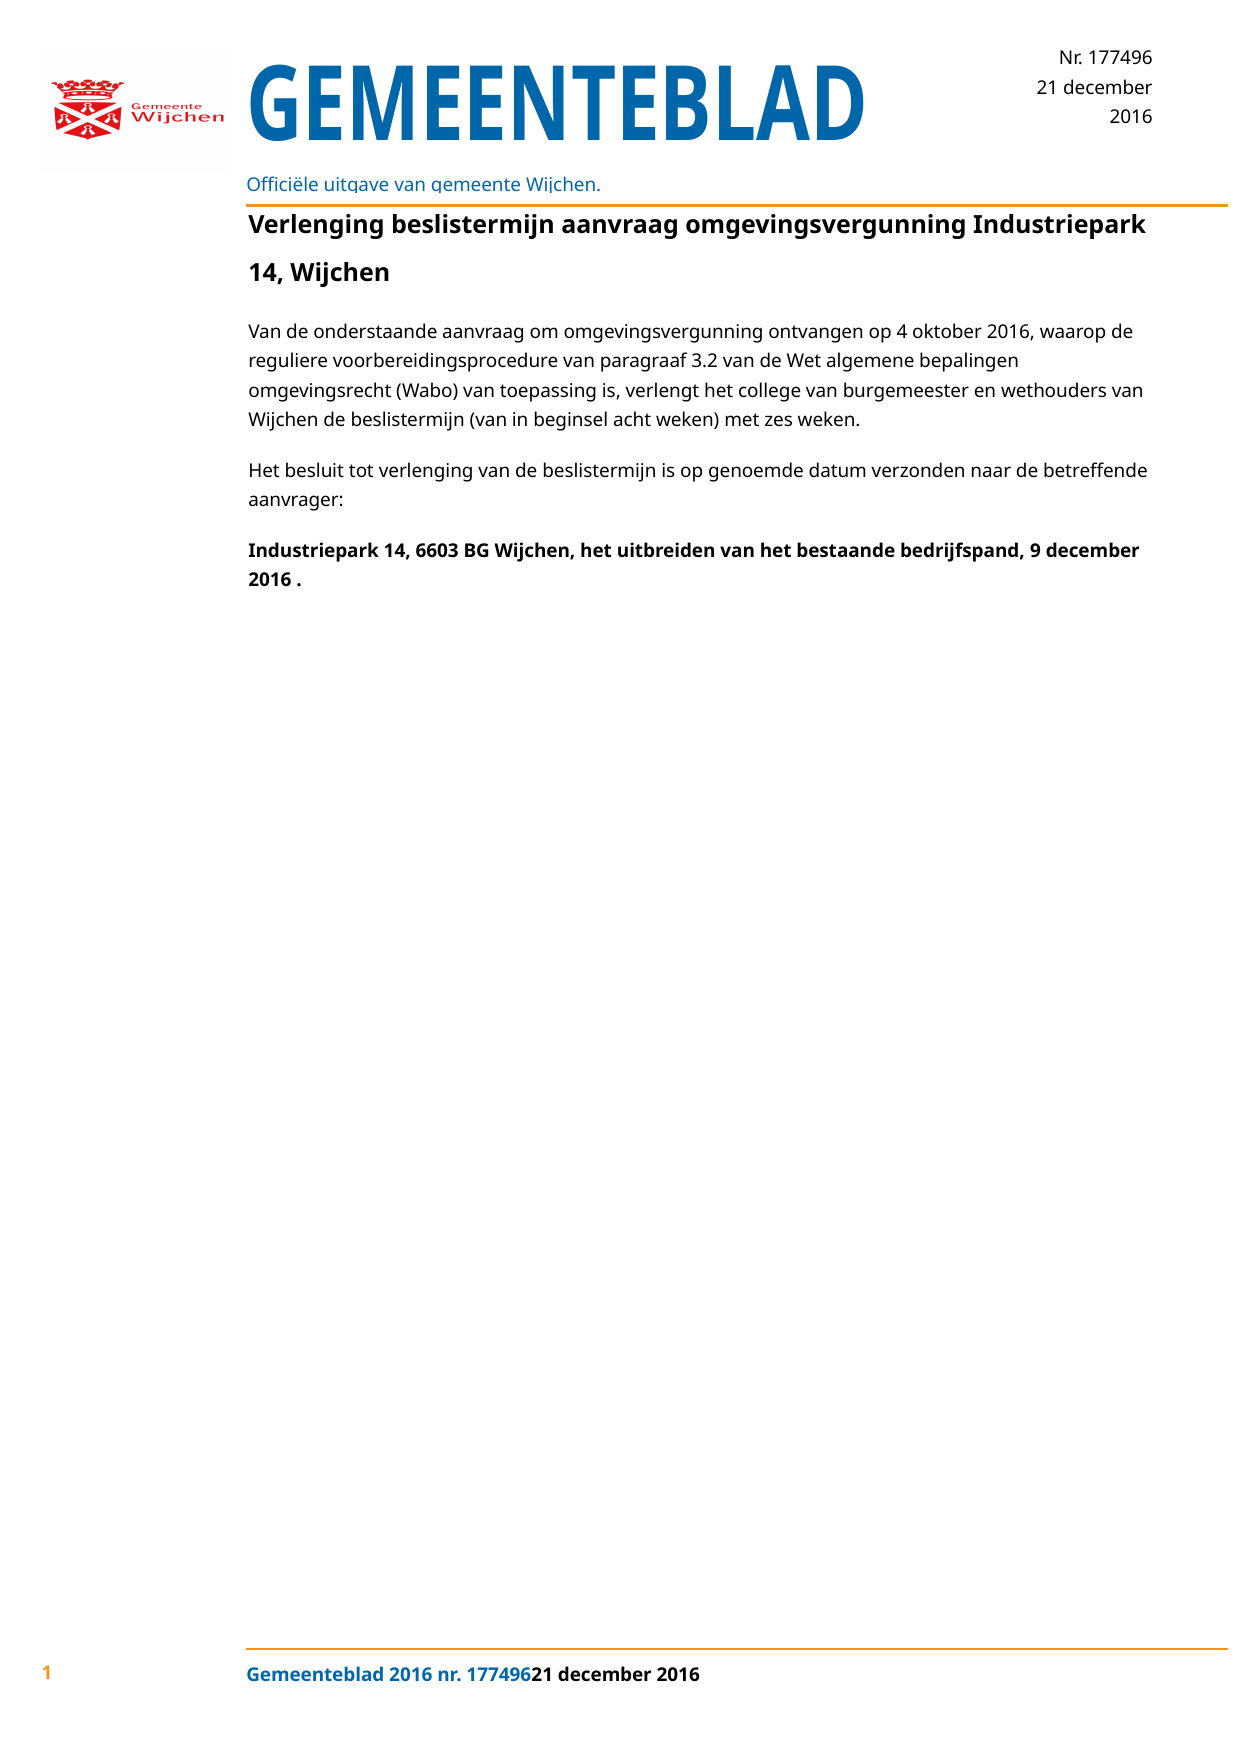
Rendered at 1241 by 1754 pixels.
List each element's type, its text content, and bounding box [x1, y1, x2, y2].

text Verlenging beslistermijn aanvraag omgevingsvergunning Industriepark 14, Wijchen [248, 207, 1152, 288]
text Het besluit tot verlenging van de beslistermijn is op genoemde datum verzonden naar de betreffende aanvrager: [248, 457, 1152, 512]
picture [41, 47, 231, 172]
text Industriepark 14, 6603 BG Wijchen, het uitbreiden van het bestaande bedrijfspand, 9 december 2016 . [248, 537, 1152, 592]
text Van de onderstaande aanvraag om omgevingsvergunning ontvangen op 4 oktober 2016, waarop de reguliere voorbereidingsprocedure van paragraaf 3.2 van de Wet algemene bepalingen omgevingsrecht (Wabo) van toepassing is, verlengt het college van burgemeester en wethouders van Wijchen de beslistermijn (van in beginsel acht weken) met zes weken. [248, 318, 1152, 432]
